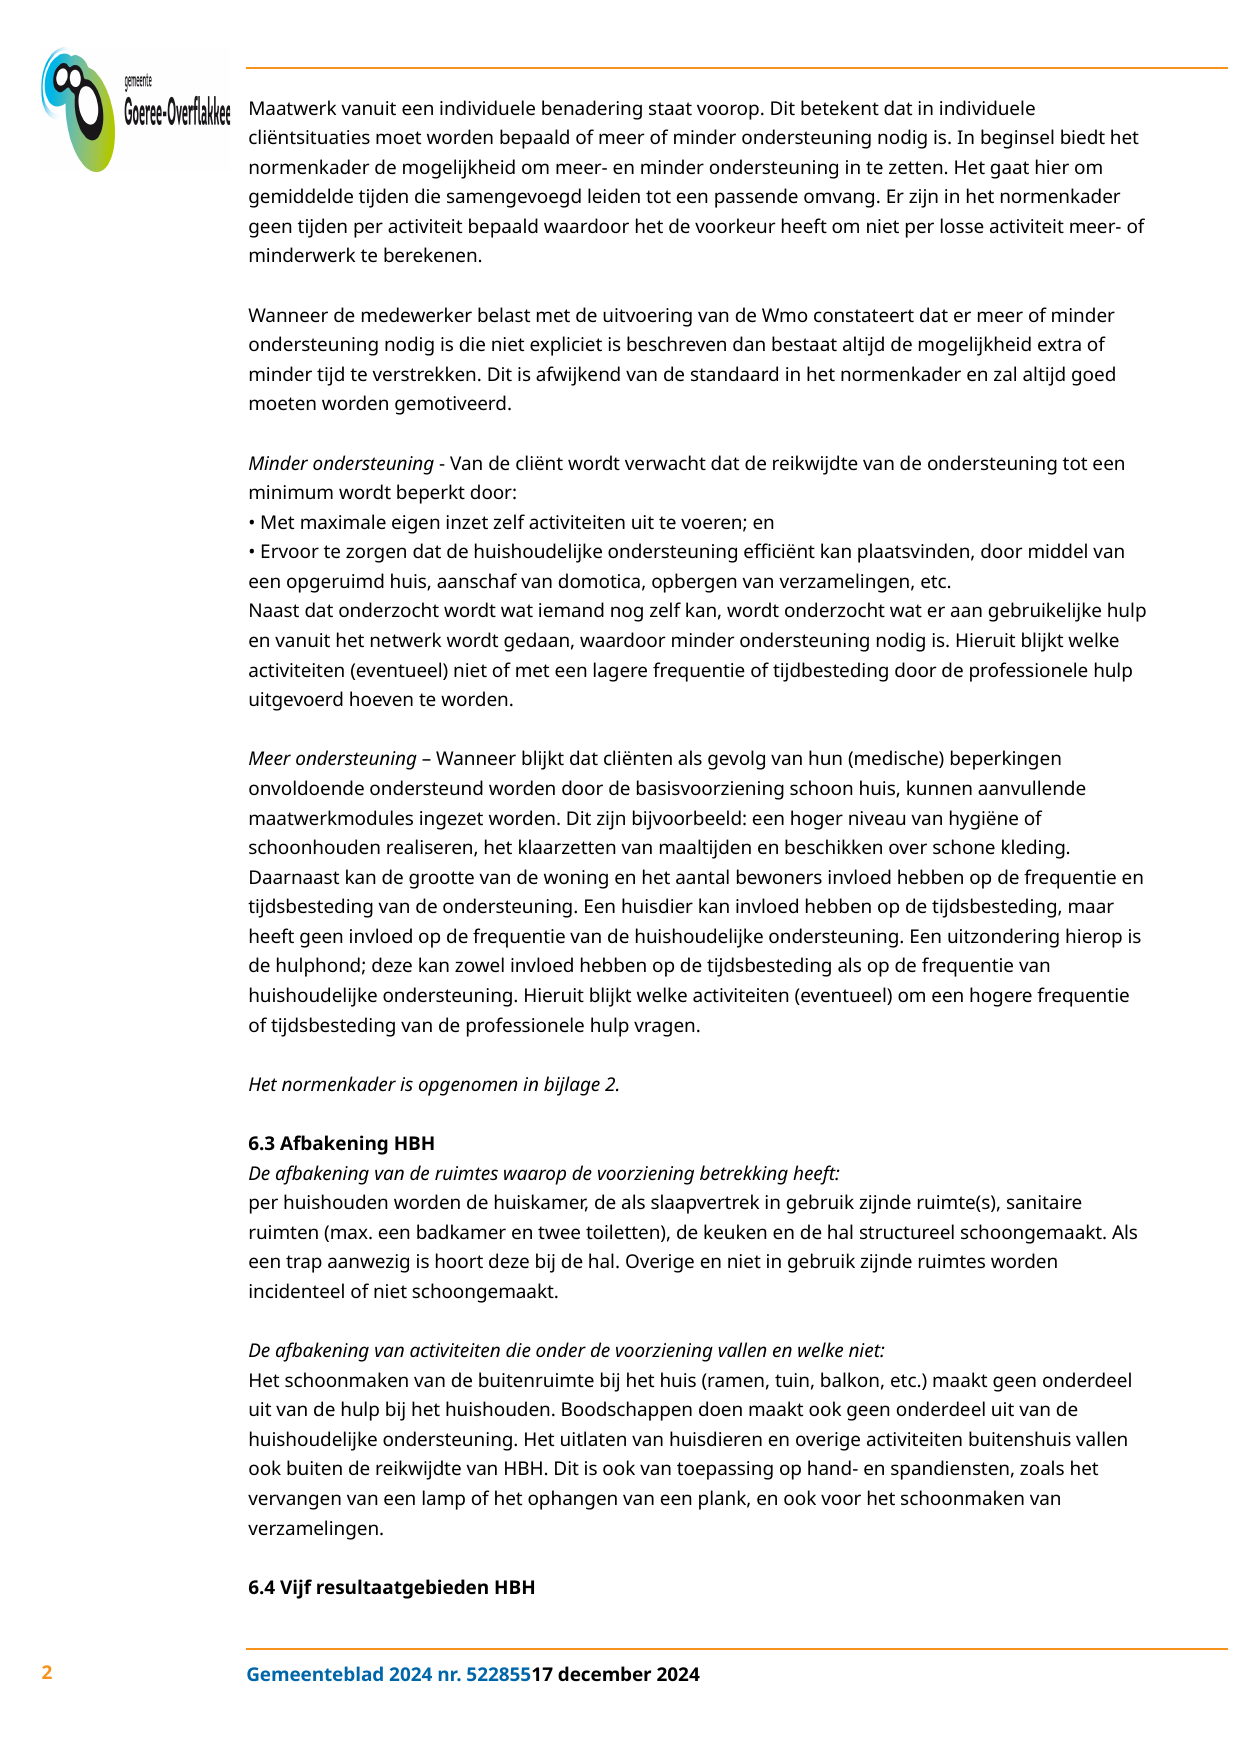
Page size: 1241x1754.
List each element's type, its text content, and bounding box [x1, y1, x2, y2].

text per huishouden worden de huiskamer, de als slaapvertrek in gebruik zijnde ruimte(s), sanitaire ruimten (max. een badkamer en twee toiletten), de keuken en de hal structureel schoongemaakt. Als een trap aanwezig is hoort deze bij de hal. Overige en niet in gebruik zijnde ruimtes worden incidenteel of niet schoongemaakt. [248, 1189, 1152, 1304]
text 6.3 Afbakening HBH [248, 1130, 1152, 1156]
text De afbakening van activiteiten die onder de voorziening vallen en welke niet: [248, 1337, 1152, 1363]
text • Ervoor te zorgen dat de huishoudelijke ondersteuning efficiënt kan plaatsvinden, door middel van een opgeruimd huis, aanschaf van domotica, opbergen van verzamelingen, etc. [248, 538, 1152, 594]
text De afbakening van de ruimtes waarop de voorziening betrekking heeft: [248, 1160, 1152, 1186]
text 6.4 Vijf resultaatgebieden HBH [248, 1574, 1152, 1600]
picture [41, 47, 231, 172]
text Minder ondersteuning - Van de cliënt wordt verwacht dat de reikwijdte van de ondersteuning tot een minimum wordt beperkt door: [248, 450, 1152, 505]
text • Met maximale eigen inzet zelf activiteiten uit te voeren; en [248, 509, 1152, 535]
text Naast dat onderzocht wordt wat iemand nog zelf kan, wordt onderzocht wat er aan gebruikelijke hulp en vanuit het netwerk wordt gedaan, waardoor minder ondersteuning nodig is. Hieruit blijkt welke activiteiten (eventueel) niet of met een lagere frequentie of tijdbesteding door de professionele hulp uitgevoerd hoeven te worden. [248, 598, 1152, 712]
text Wanneer de medewerker belast met de uitvoering van de Wmo constateert dat er meer of minder ondersteuning nodig is die niet expliciet is beschreven dan bestaat altijd de mogelijkheid extra of minder tijd te verstrekken. Dit is afwijkend van de standaard in het normenkader en zal altijd goed moeten worden gemotiveerd. [248, 302, 1152, 416]
text Het schoonmaken van de buitenruimte bij het huis (ramen, tuin, balkon, etc.) maakt geen onderdeel uit van de hulp bij het huishouden. Boodschappen doen maakt ook geen onderdeel uit van de huishoudelijke ondersteuning. Het uitlaten van huisdieren en overige activiteiten buitenshuis vallen ook buiten de reikwijdte van HBH. Dit is ook van toepassing op hand- en spandiensten, zoals het vervangen van een lamp of het ophangen van een plank, en ook voor het schoonmaken van verzamelingen. [248, 1367, 1152, 1541]
text Het normenkader is opgenomen in bijlage 2. [248, 1071, 1152, 1097]
text Maatwerk vanuit een individuele benadering staat voorop. Dit betekent dat in individuele cliëntsituaties moet worden bepaald of meer of minder ondersteuning nodig is. In beginsel biedt het normenkader de mogelijkheid om meer- en minder ondersteuning in te zetten. Het gaat hier om gemiddelde tijden die samengevoegd leiden tot een passende omvang. Er zijn in het normenkader geen tijden per activiteit bepaald waardoor het de voorkeur heeft om niet per losse activiteit meer- of minderwerk te berekenen. [248, 95, 1152, 268]
text Meer ondersteuning – Wanneer blijkt dat cliënten als gevolg van hun (medische) beperkingen onvoldoende ondersteund worden door de basisvoorziening schoon huis, kunnen aanvullende maatwerkmodules ingezet worden. Dit zijn bijvoorbeeld: een hoger niveau van hygiëne of schoonhouden realiseren, het klaarzetten van maaltijden en beschikken over schone kleding. Daarnaast kan de grootte van de woning en het aantal bewoners invloed hebben op de frequentie en tijdsbesteding van de ondersteuning. Een huisdier kan invloed hebben op de tijdsbesteding, maar heeft geen invloed op de frequentie van de huishoudelijke ondersteuning. Een uitzondering hierop is de hulphond; deze kan zowel invloed hebben op de tijdsbesteding als op de frequentie van huishoudelijke ondersteuning. Hieruit blijkt welke activiteiten (eventueel) om een hogere frequentie of tijdsbesteding van de professionele hulp vragen. [248, 746, 1152, 1038]
